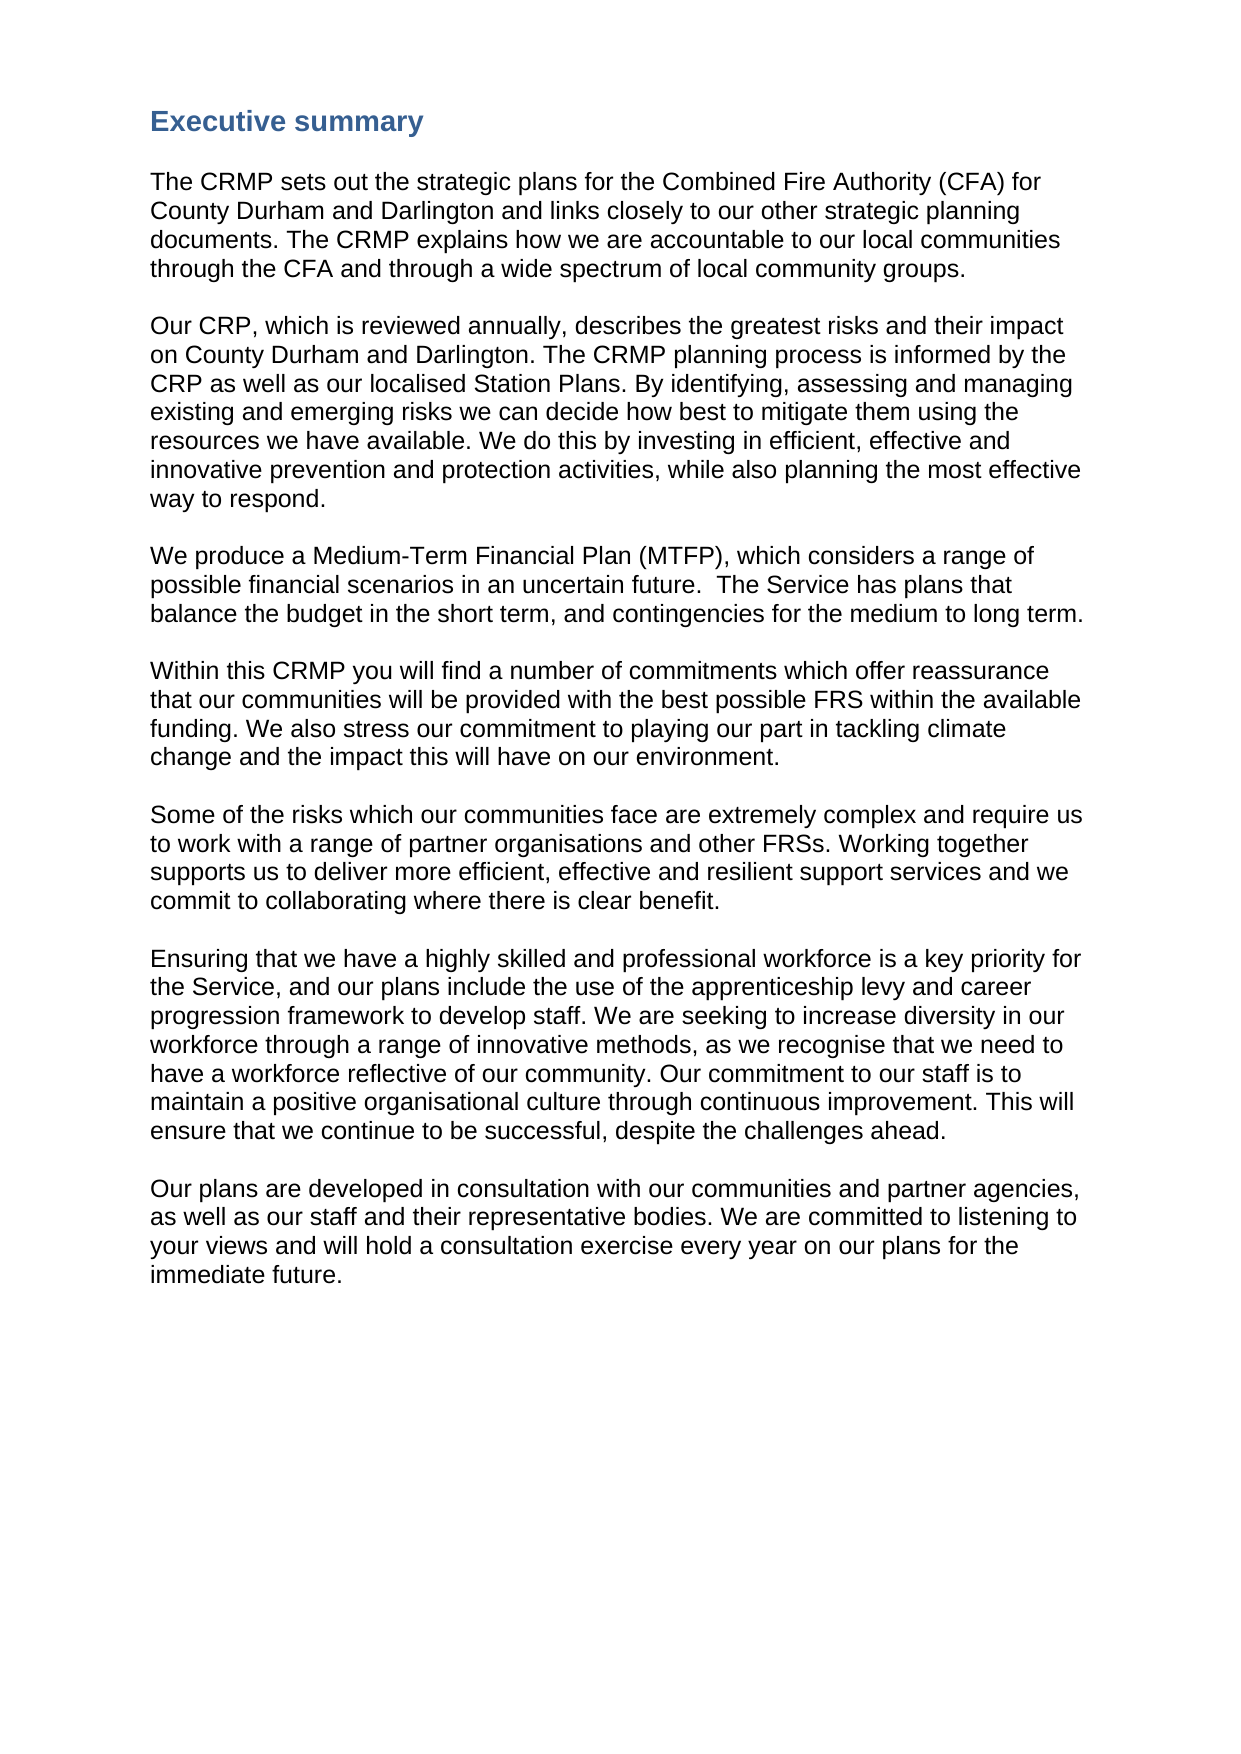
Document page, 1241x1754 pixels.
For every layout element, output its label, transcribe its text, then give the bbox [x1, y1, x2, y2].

text Ensuring that we have a highly skilled and professional workforce is a key priority for the Service, and our plans include the use of the apprenticeship levy and career progression framework to develop staff. We are seeking to increase diversity in our workforce through a range of innovative methods, as we recognise that we need to have a workforce reflective of our community. Our commitment to our staff is to maintain a positive organisational culture through continuous improvement. This will ensure that we continue to be successful, despite the challenges ahead. [150, 943, 1090, 1145]
text Some of the risks which our communities face are extremely complex and require us to work with a range of partner organisations and other FRSs. Working together supports us to deliver more efficient, effective and resilient support services and we commit to collaborating where there is clear benefit. [150, 800, 1090, 915]
text Our plans are developed in consultation with our communities and partner agencies, as well as our staff and their representative bodies. We are committed to listening to your views and will hold a consultation exercise every year on our plans for the immediate future. [150, 1173, 1090, 1288]
text The CRMP sets out the strategic plans for the Combined Fire Authority (CFA) for County Durham and Darlington and links closely to our other strategic planning documents. The CRMP explains how we are accountable to our local communities through the CFA and through a wide spectrum of local community groups. [150, 167, 1090, 282]
text Within this CRMP you will find a number of commitments which offer reassurance that our communities will be provided with the best possible FRS within the available funding. We also stress our commitment to playing our part in tackling climate change and the impact this will have on our environment. [150, 656, 1090, 771]
text Our CRP, which is reviewed annually, describes the greatest risks and their impact on County Durham and Darlington. The CRMP planning process is informed by the CRP as well as our localised Station Plans. By identifying, assessing and managing existing and emerging risks we can decide how best to mitigate them using the resources we have available. We do this by investing in efficient, effective and innovative prevention and protection activities, while also planning the most effective way to respond. [150, 311, 1090, 512]
text We produce a Medium-Term Financial Plan (MTFP), which considers a range of possible financial scenarios in an uncertain future. The Service has plans that balance the budget in the short term, and contingencies for the medium to long term. [150, 541, 1090, 627]
subtitle Executive summary [150, 104, 1090, 137]
